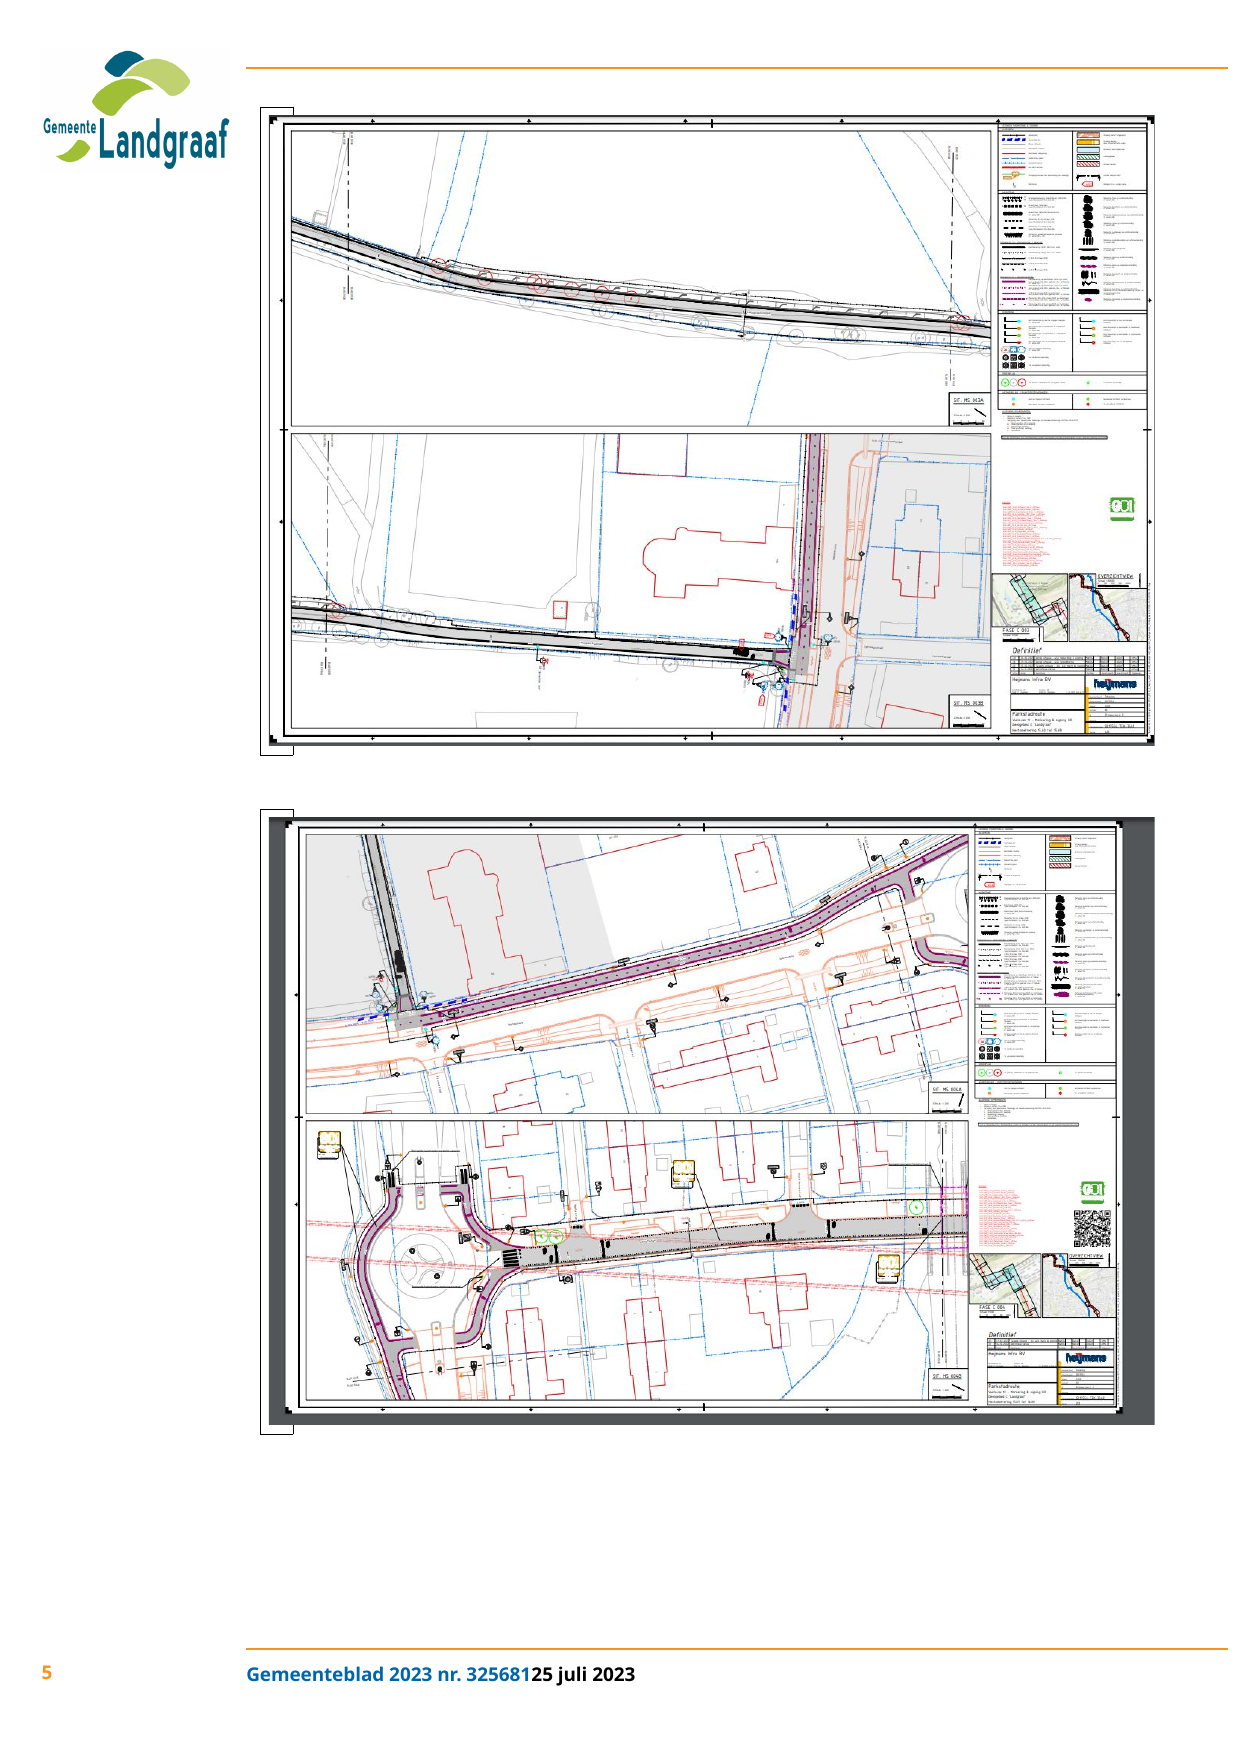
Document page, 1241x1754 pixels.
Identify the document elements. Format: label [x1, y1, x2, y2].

picture [41, 47, 231, 172]
picture [268, 115, 1155, 746]
picture [268, 817, 1155, 1425]
